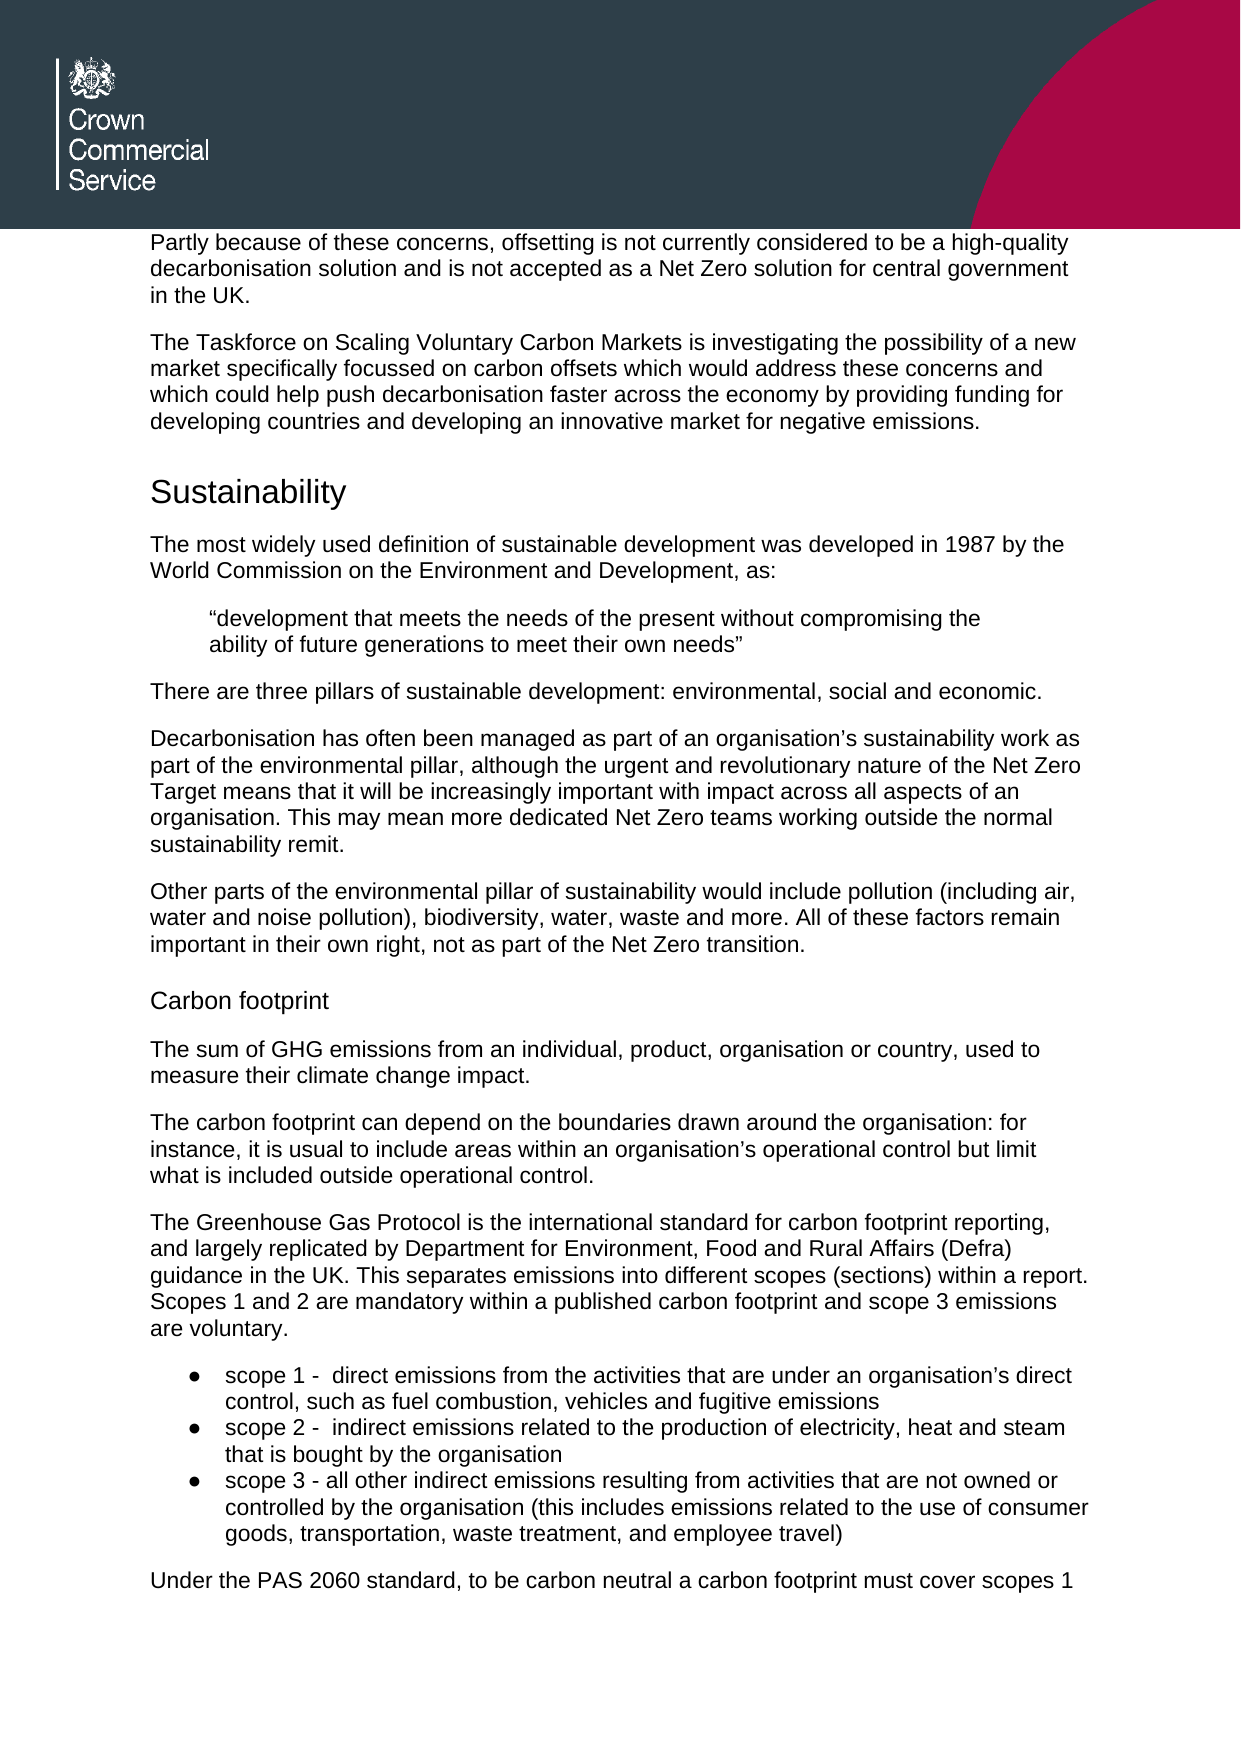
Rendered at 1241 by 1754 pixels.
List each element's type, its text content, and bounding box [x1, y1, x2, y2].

text The carbon footprint can depend on the boundaries drawn around the organisation: for instance, it is usual to include areas within an organisation’s operational control but limit what is included outside operational control. [150, 1109, 1090, 1188]
text The Taskforce on Scaling Voluntary Carbon Markets is investigating the possibility of a new market specifically focussed on carbon offsets which would address these concerns and which could help push decarbonisation faster across the economy by providing funding for developing countries and developing an innovative market for negative emissions. [150, 329, 1090, 434]
list scope 1 - direct emissions from the activities that are under an organisation’s direct control, such as fuel combustion, vehicles and fugitive emissions [187, 1362, 1090, 1414]
list scope 2 - indirect emissions related to the production of electricity, heat and steam that is bought by the organisation [187, 1414, 1090, 1467]
text There are three pillars of sustainable development: environmental, social and economic. [150, 678, 1090, 704]
text Decarbonisation has often been managed as part of an organisation’s sustainability work as part of the environmental pillar, although the urgent and revolutionary nature of the Net Zero Target means that it will be increasingly important with impact across all aspects of an organisation. This may mean more dedicated Net Zero teams working outside the normal sustainability remit. [150, 725, 1090, 857]
text Other parts of the environmental pillar of sustainability would include pollution (including air, water and noise pollution), biodiversity, water, waste and more. All of these factors remain important in their own right, not as part of the Net Zero transition. [150, 878, 1090, 957]
text The most widely used definition of sustainable development was developed in 1987 by the World Commission on the Environment and Development, as: [150, 531, 1090, 584]
subtitle Carbon footprint [150, 986, 1090, 1015]
subtitle Sustainability [150, 472, 1090, 510]
text The Greenhouse Gas Protocol is the international standard for carbon footprint reporting, and largely replicated by Department for Environment, Food and Rural Affairs (Defra) guidance in the UK. This separates emissions into different scopes (sections) within a report. Scopes 1 and 2 are mandatory within a published carbon footprint and scope 3 emissions are voluntary. [150, 1209, 1090, 1341]
text “development that meets the needs of the present without compromising the ability of future generations to meet their own needs” [209, 604, 1029, 657]
list scope 3 - all other indirect emissions resulting from activities that are not owned or controlled by the organisation (this includes emissions related to the use of consumer goods, transportation, waste treatment, and employee travel) [187, 1467, 1090, 1546]
picture [0, 0, 1241, 229]
text Partly because of these concerns, offsetting is not currently considered to be a high-quality decarbonisation solution and is not accepted as a Net Zero solution for central government in the UK. [150, 150, 1090, 308]
text Under the PAS 2060 standard, to be carbon neutral a carbon footprint must cover scopes 1 [150, 1567, 1090, 1593]
text The sum of GHG emissions from an individual, product, organisation or country, used to measure their climate change impact. [150, 1036, 1090, 1088]
